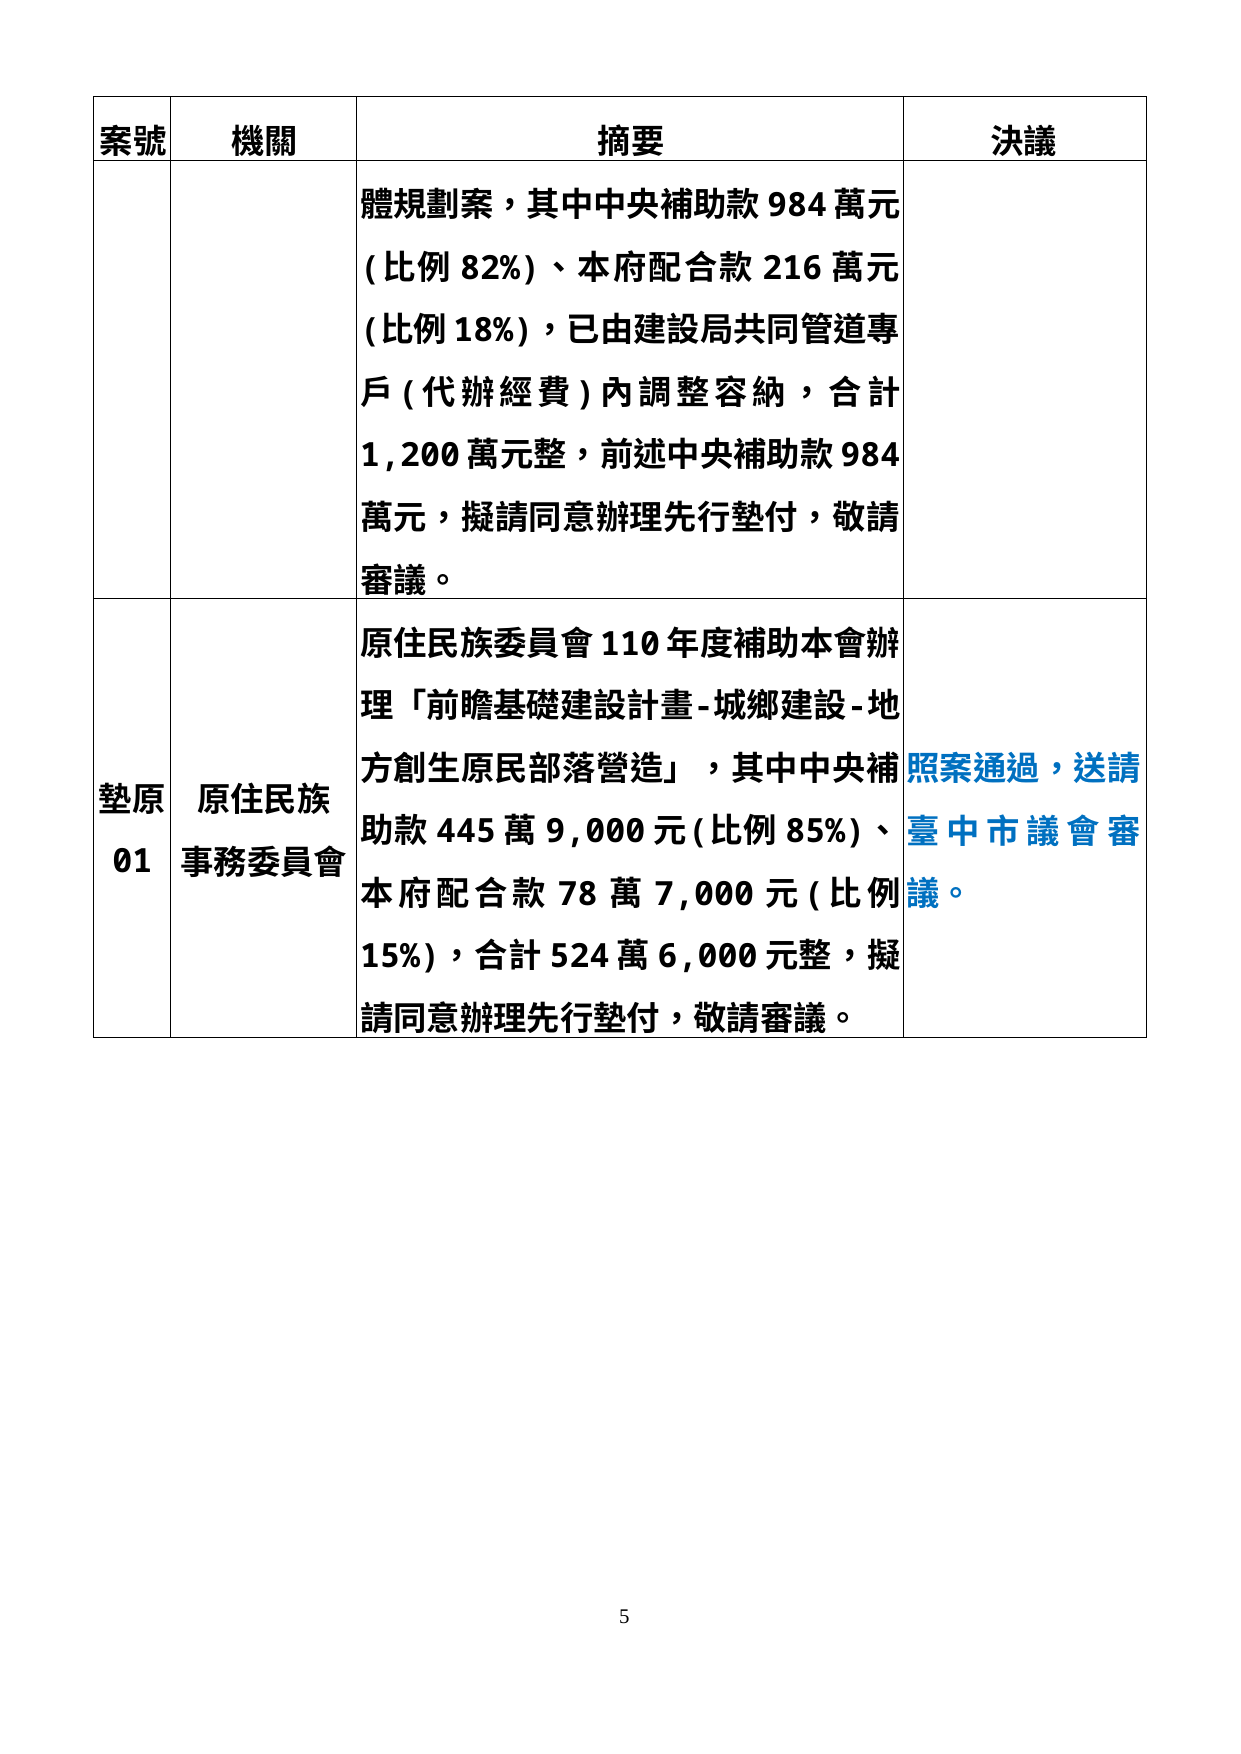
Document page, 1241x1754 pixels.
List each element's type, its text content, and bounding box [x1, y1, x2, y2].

table_header 案號 [94, 97, 170, 160]
table_header 決議 [904, 97, 1146, 160]
table_cell [171, 161, 356, 598]
table_cell 體規劃案，其中中央補助款984萬元(比例82%)、本府配合款216萬元(比例18%)，已由建設局共同管道專戶(代辦經費)內調整容納，合計1,200萬元整，前述中央補助款984萬元，擬請同意辦理先行墊付，敬請審議。 [357, 161, 903, 598]
table_cell 原住民族委員會110年度補助本會辦理「前瞻基礎建設計畫-城鄉建設-地方創生原民部落營造」，其中中央補助款445萬9,000元(比例85%)、本府配合款78萬7,000元(比例15%)，合計524萬6,000元整，擬請同意辦理先行墊付，敬請審議。 [357, 599, 903, 1037]
table_cell [904, 161, 1146, 598]
table_cell 墊原01 [94, 599, 170, 1037]
table_cell [94, 161, 170, 598]
table_header 機關 [171, 97, 356, 160]
table_cell 照案通過，送請臺中市議會審議。 [904, 599, 1146, 1037]
table_cell 原住民族 事務委員會 [171, 599, 356, 1037]
table_header 摘要 [357, 97, 903, 160]
